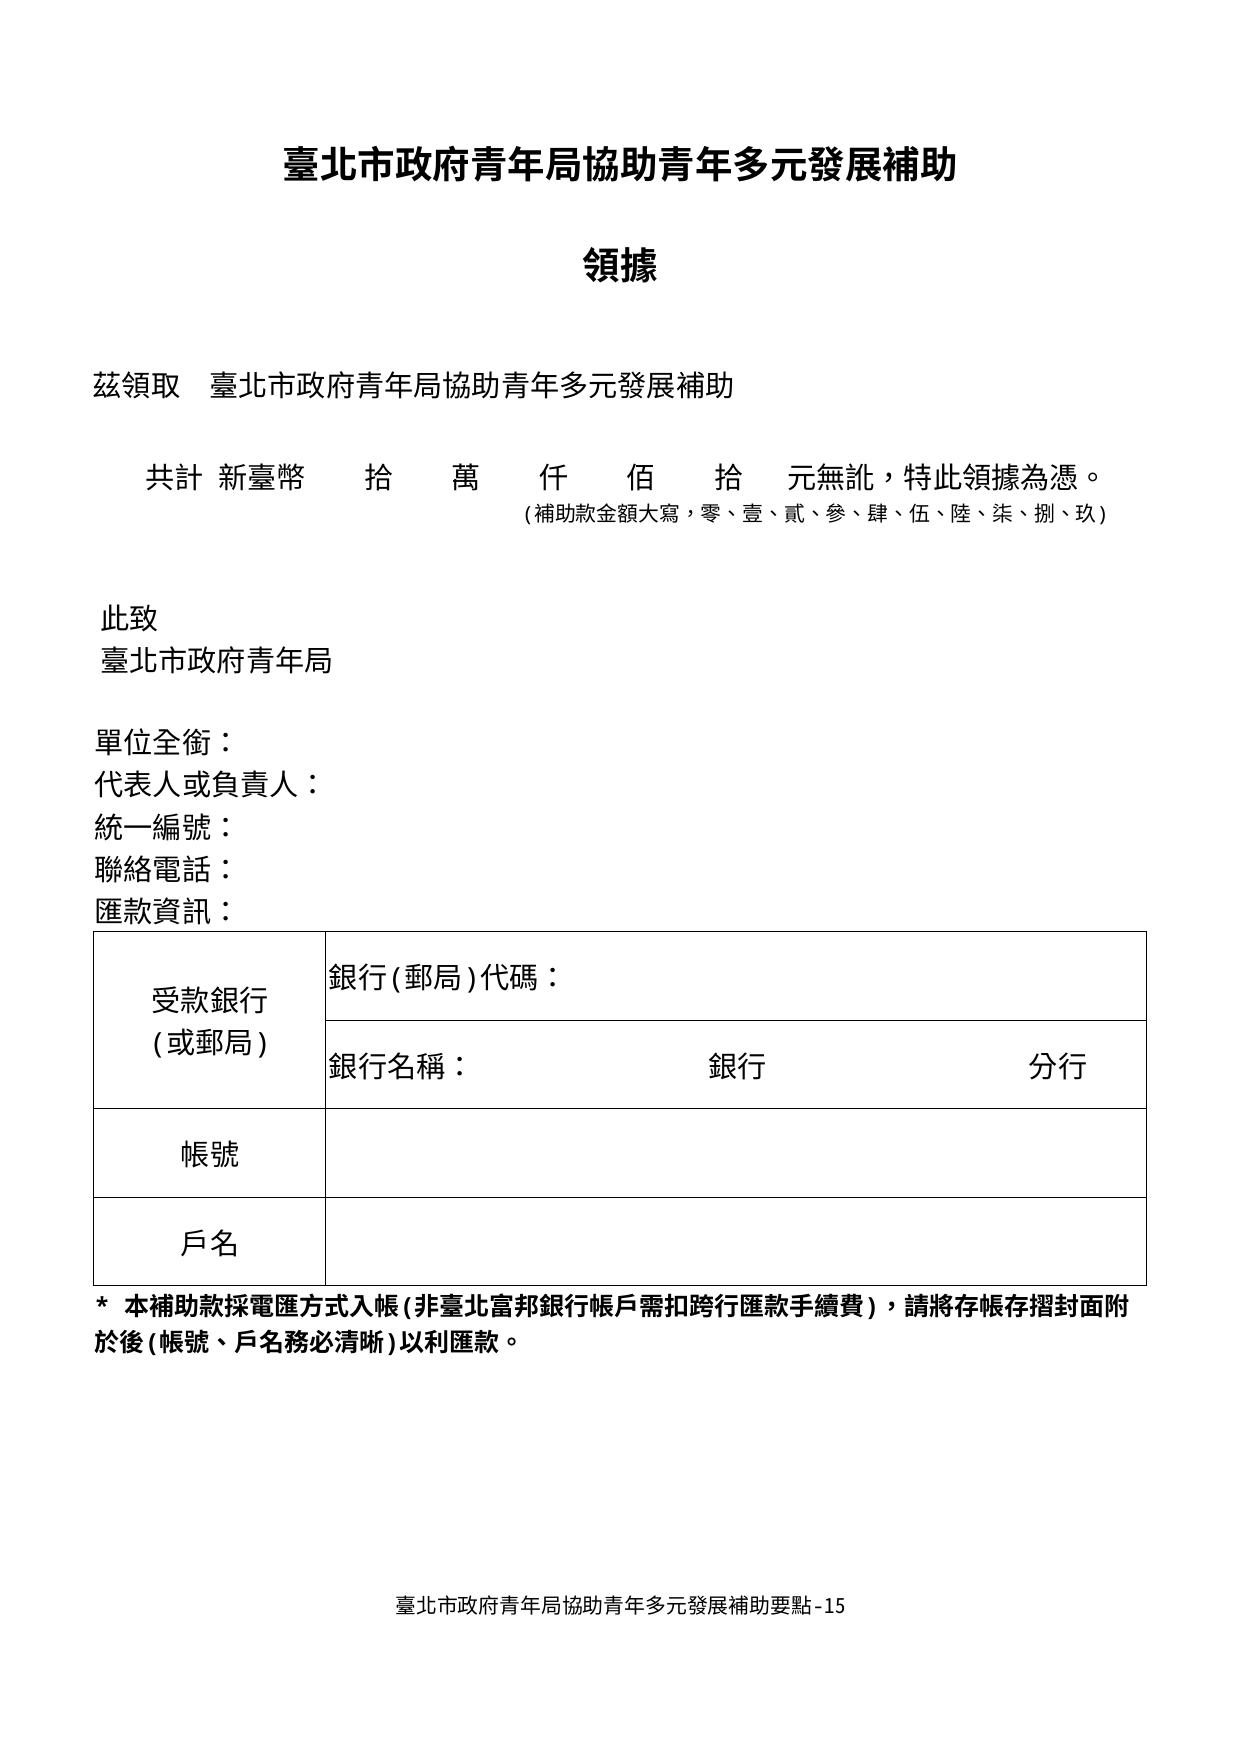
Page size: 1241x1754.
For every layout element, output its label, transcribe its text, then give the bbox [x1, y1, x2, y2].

table_cell 銀行名稱： 銀行 分行 [326, 1021, 1146, 1108]
text 共計 新臺幣 拾 萬 仟 佰 拾 元無訛，特此領據為憑。 [144, 454, 1109, 497]
text 統一編號： [94, 804, 1109, 847]
text 臺北市政府青年局 [100, 637, 1165, 680]
table_header 受款銀行 (或郵局) [94, 932, 325, 1108]
text 茲領取 臺北市政府青年局協助青年多元發展補助 [75, 362, 1165, 404]
table_cell [326, 1198, 1146, 1285]
table_cell [326, 1109, 1146, 1197]
table_cell 戶名 [94, 1198, 325, 1285]
text 臺北市政府青年局協助青年多元發展補助 [75, 135, 1165, 224]
text 聯絡電話： [94, 847, 1109, 889]
text 領據 [75, 236, 1165, 324]
text 單位全銜： [94, 719, 1109, 762]
table_header 銀行(郵局)代碼： [326, 932, 1146, 1020]
text (補助款金額大寫，零、壹、貳、參、肆、伍、陸、柒、捌、玖) [119, 497, 1109, 527]
text 代表人或負責人： [94, 762, 1109, 804]
text 此致 [100, 595, 1165, 637]
text * 本補助款採電匯方式入帳(非臺北富邦銀行帳戶需扣跨行匯款手續費)，請將存帳存摺封面附於後(帳號、戶名務必清晰)以利匯款。 [94, 1286, 1138, 1359]
text 匯款資訊： [94, 889, 1109, 931]
table_cell 帳號 [94, 1109, 325, 1197]
